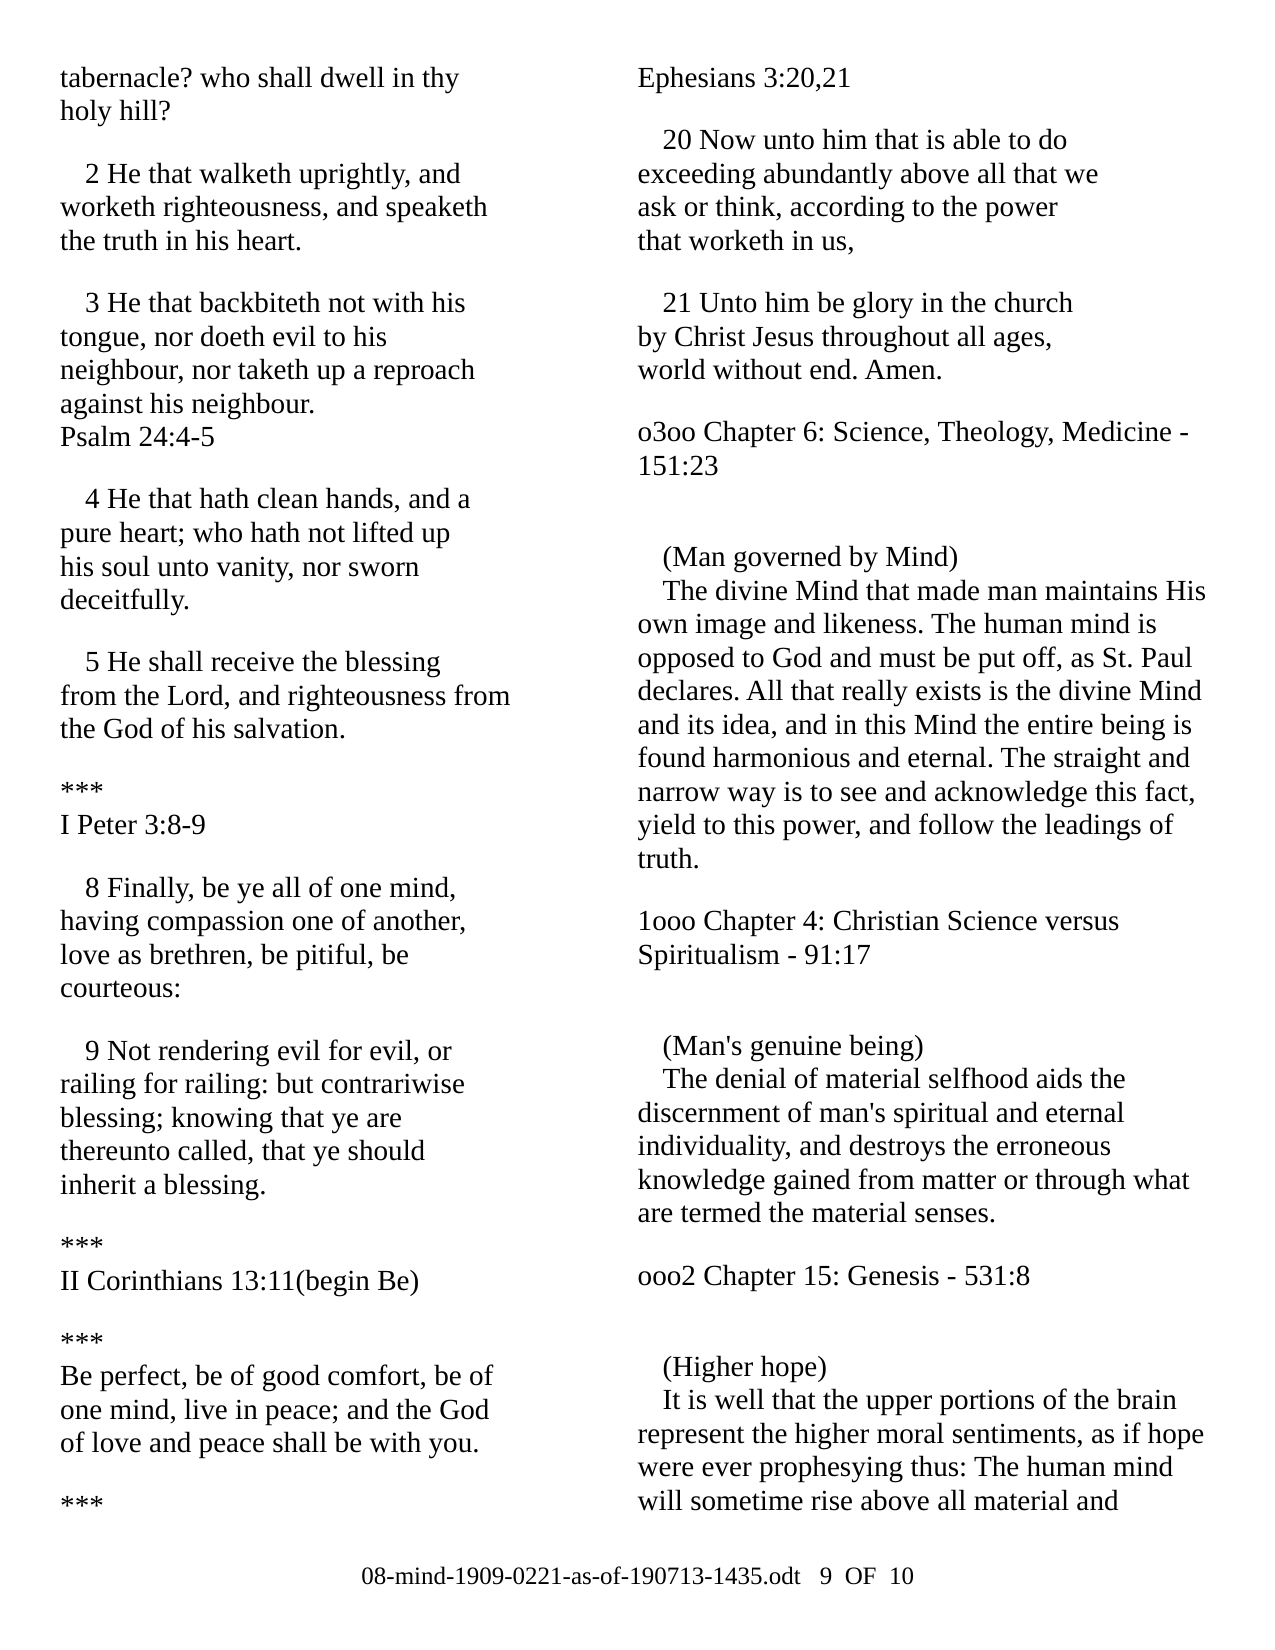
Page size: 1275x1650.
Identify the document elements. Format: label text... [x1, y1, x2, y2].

text Psalm 15:1-3 1 Lord, who shall abide in thy tabernacle? who shall dwell in thy holy hill? 2 He that walketh uprightly, and worketh righteousness, and speaketh the truth in his heart. 3 He that backbiteth not with his tongue, nor doeth evil to his neighbour, nor taketh up a reproach against his neighbour. Psalm 24:4-5 4 He that hath clean hands, and a pure heart; who hath not lifted up his soul unto vanity, nor sworn deceitfully. 5 He shall receive the blessing from the Lord, and righteousness from the God of his salvation. *** I Peter 3:8-9 8 Finally, be ye all of one mind, having compassion one of another, love as brethren, be pitiful, be courteous: 9 Not rendering evil for evil, or railing for railing: but contrariwise blessing; knowing that ye are thereunto called, that ye should inherit a blessing. *** II Corinthians 13:11(begin Be) *** Be perfect, be of good comfort, be of one mind, live in peace; and the God of love and peace shall be with you. *** Ephesians 3:20,21 20 Now unto him that is able to do exceeding abundantly above all that we ask or think, according to the power that worketh in us, 21 Unto him be glory in the church by Christ Jesus throughout all ages, world without end. Amen. o3oo Chapter 6: Science, Theology, Medicine - 151:23 (Man governed by Mind) The divine Mind that made man maintains His own image and likeness. The human mind is opposed to God and must be put off, as St. Paul declares. All that really exists is the divine Mind and its idea, and in this Mind the entire being is found harmonious and eternal. The straight and narrow way is to see and acknowledge this fact, yield to this power, and follow the leadings of truth. 1ooo Chapter 4: Christian Science versus Spiritualism - 91:17 (Man's genuine being) The denial of material selfhood aids the discernment of man's spiritual and eternal individuality, and destroys the erroneous knowledge gained from matter or through what are termed the material senses. ooo2 Chapter 15: Genesis - 531:8 (Higher hope) It is well that the upper portions of the brain represent the higher moral sentiments, as if hope were ever prophesying thus: The human mind will sometime rise above all material and physical sense, exchanging it for spiritual perception, and exchanging human concepts for the divine consciousness. Then man will recognize his God-given dominion and being. ooo2 Chapter 15: Genesis - 517:31 (Birthright of man) Man is not made to till the soil. His birthright is dominion, not subjection. He is lord of the belief in earth and heaven, - himself subordinate alone to his Maker. This is the Science of being. ooo2 Chapter 15: Genesis - 520:3-5(to !) (Love and man coexistent) Unfathomable Mind is expressed. The depth, breadth, height, might, majesty, and glory of infinite Love fill all space. That is enough! Subheadings in this lesson 08 1 - Limitless Mind 08 1 - Ever-appearing creation 08 1 - The divine completeness 08 1 - Allness of Truth 08 1 - Ignorant idolatry 08 1 - Impossible coalescence 08 2 - The things of God are beautiful 08 2 - Impossible partnership 08 2 - Spirit the starting-point 08 2 - Confusion confounded 08 2 - Seeming and being 08 3 - Laws of human belief 08 3 - Harmony from Spirit 08 3 - Servants and masters 08 3 - Universal brotherhood 08 3 - Perfection requisite 08 3 - Superiority to sickness and sin 08 4 - Impossible coalescence 08 4 - Soul and sense 08 4 - Physiology deficient 08 4 - Health from reliance on spirituality 08 4 - Physiology or Spirit 08 4 - True healing transcendent 08 5 - The strength of Spirit 08 5 - Sin to be overcome 08 5 - Absent patients 08 5 - The one real power 08 5 - Wrong and right way 08 6 - Man governed by Mind 08 6 - Man's genuine being 08 6 - Higher hope 08 6 - Birthright of man 08 6 - Love and man coexistent [60, 60, 1215, 1521]
